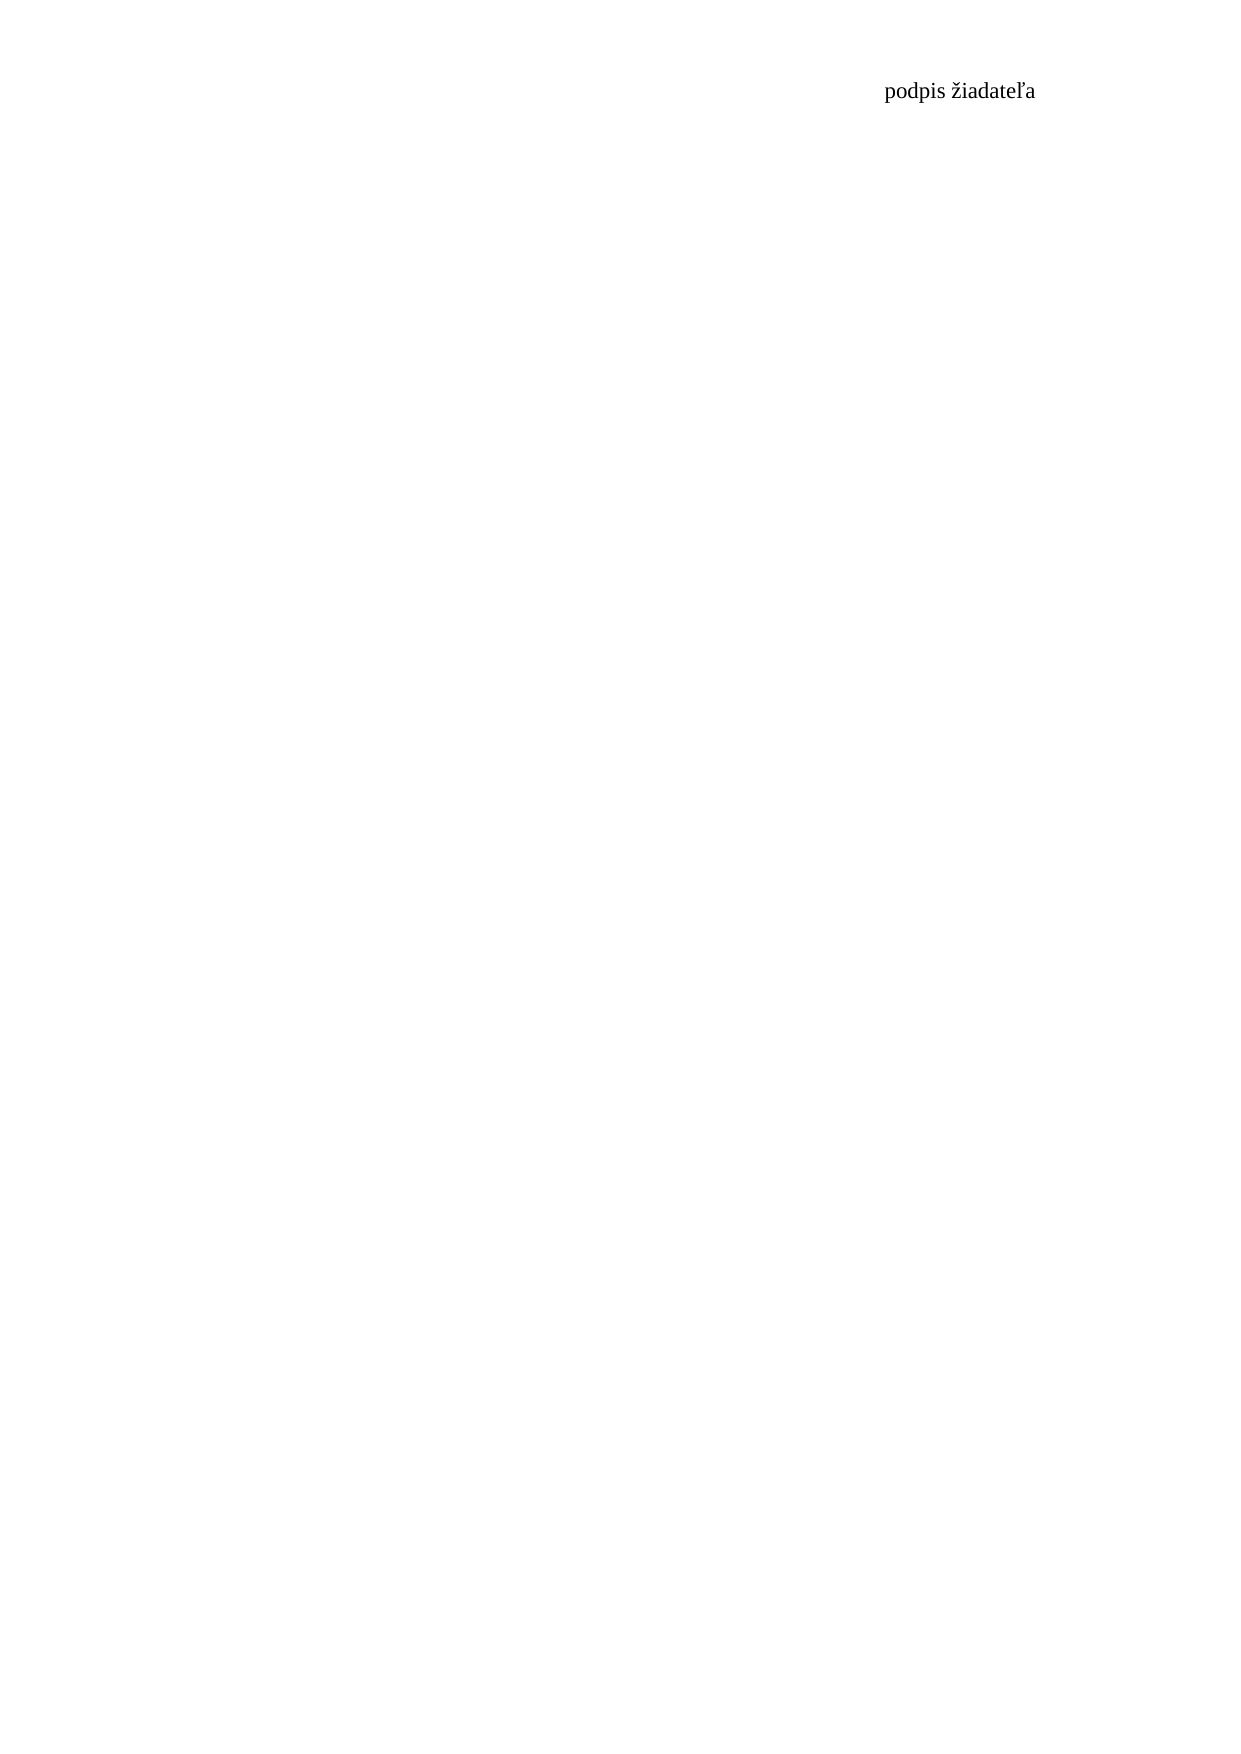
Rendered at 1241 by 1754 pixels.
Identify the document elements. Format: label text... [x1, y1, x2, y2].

text podpis žiadateľa [867, 80, 1067, 103]
